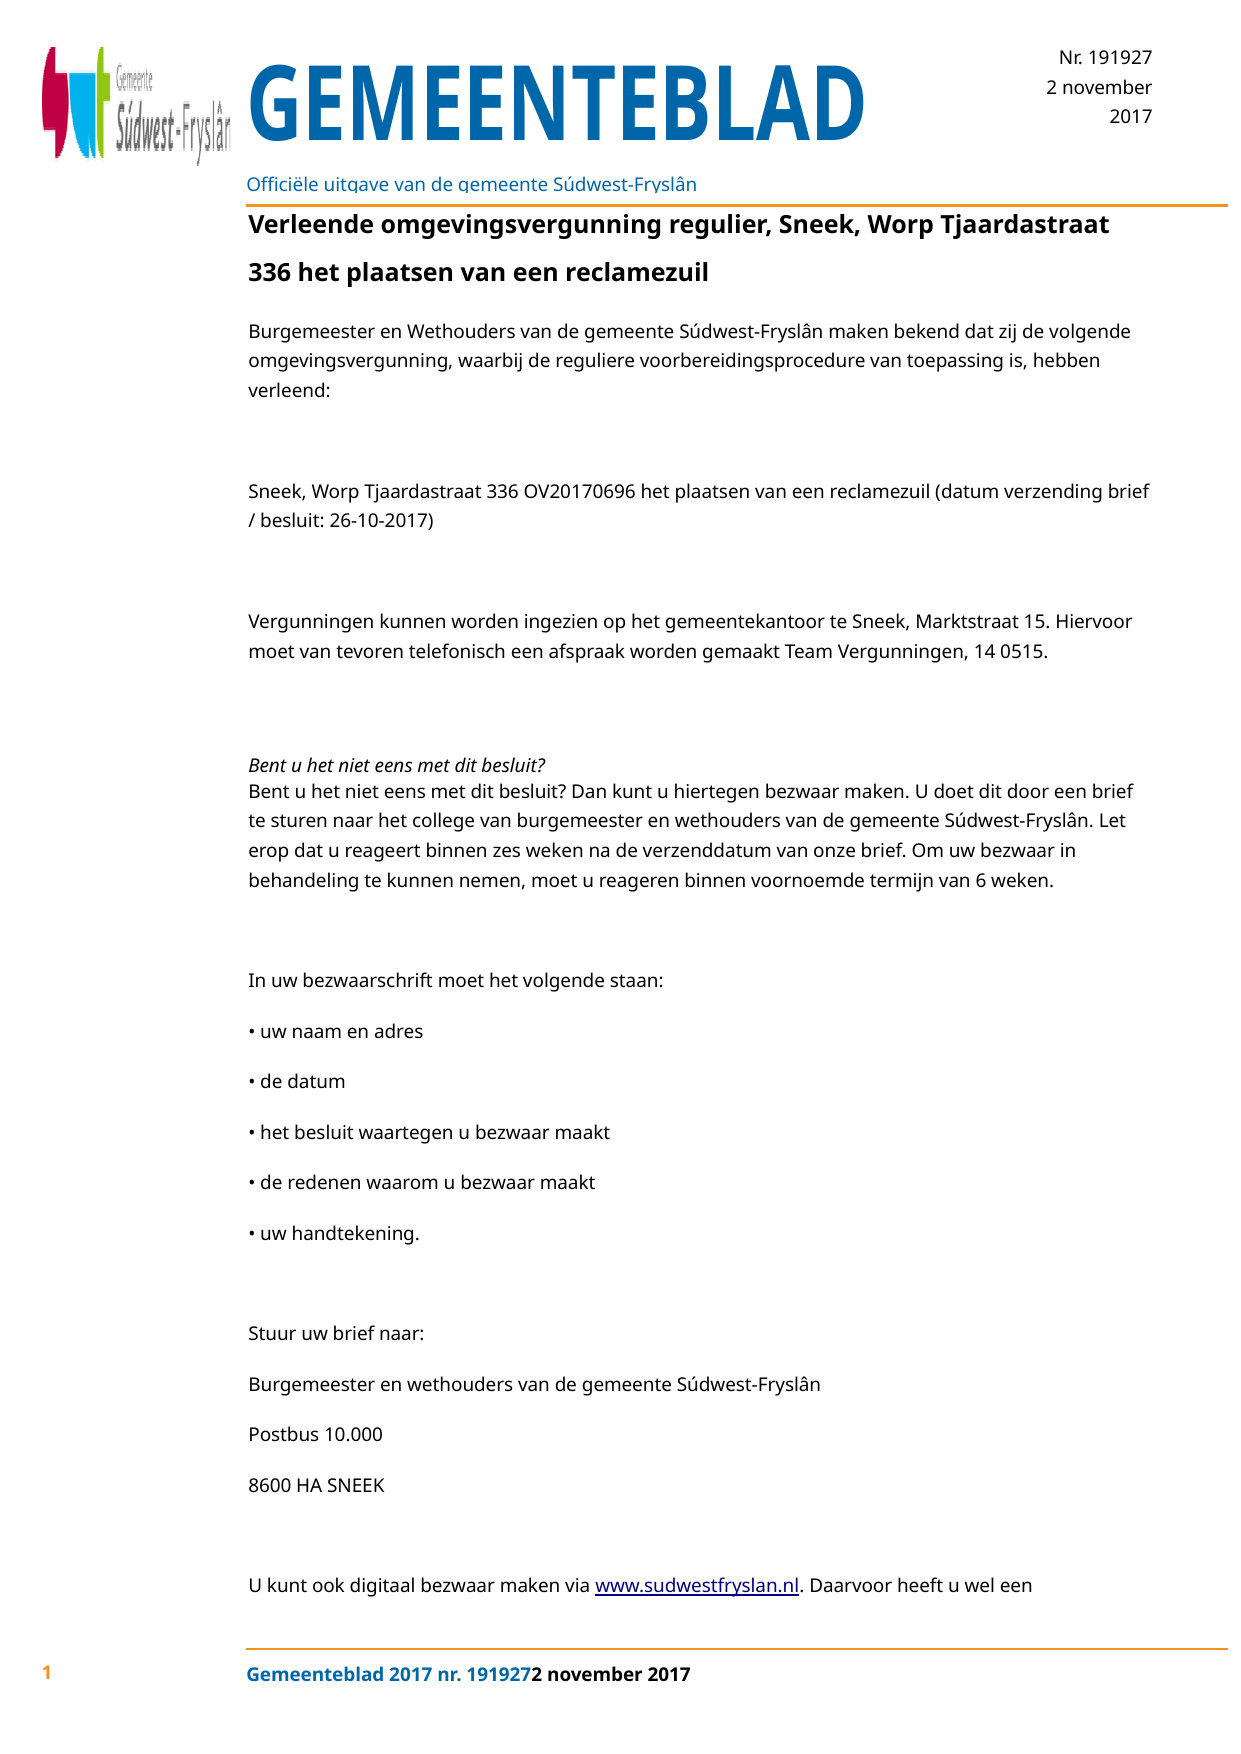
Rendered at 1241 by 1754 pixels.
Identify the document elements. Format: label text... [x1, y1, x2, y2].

text Bent u het niet eens met dit besluit? Dan kunt u hiertegen bezwaar maken. U doet dit door een brief te sturen naar het college van burgemeester en wethouders van de gemeente Súdwest-Fryslân. Let erop dat u reageert binnen zes weken na de verzenddatum van onze brief. Om uw bezwaar in behandeling te kunnen nemen, moet u reageren binnen voornoemde termijn van 6 weken. [248, 778, 1152, 892]
text Stuur uw brief naar: [248, 1321, 1152, 1346]
text • het besluit waartegen u bezwaar maakt [248, 1119, 1152, 1144]
text Verleende omgevingsvergunning regulier, Sneek, Worp Tjaardastraat 336 het plaatsen van een reclamezuil [248, 207, 1152, 288]
text Postbus 10.000 [248, 1421, 1152, 1447]
text • de datum [248, 1068, 1152, 1094]
text Vergunningen kunnen worden ingezien op het gemeentekantoor te Sneek, Marktstraat 15. Hiervoor moet van tevoren telefonisch een afspraak worden gemaakt Team Vergunningen, 14 0515. [248, 608, 1152, 664]
text Burgemeester en wethouders van de gemeente Súdwest-Fryslân [248, 1371, 1152, 1397]
text U kunt ook digitaal bezwaar maken via www.sudwestfryslan.nl. Daarvoor heeft u wel een [248, 1573, 1152, 1598]
text • de redenen waarom u bezwaar maakt [248, 1169, 1152, 1195]
picture [41, 47, 231, 172]
text • uw handtekening. [248, 1220, 1152, 1245]
text • uw naam en adres [248, 1018, 1152, 1044]
text Sneek, Worp Tjaardastraat 336 OV20170696 het plaatsen van een reclamezuil (datum verzending brief / besluit: 26-10-2017) [248, 478, 1152, 533]
text In uw bezwaarschrift moet het volgende staan: [248, 968, 1152, 993]
text Bent u het niet eens met dit besluit? [248, 752, 1152, 778]
text 8600 HA SNEEK [248, 1472, 1152, 1497]
text Burgemeester en Wethouders van de gemeente Súdwest-Fryslân maken bekend dat zij de volgende omgevingsvergunning, waarbij de reguliere voorbereidingsprocedure van toepassing is, hebben verleend: [248, 318, 1152, 403]
